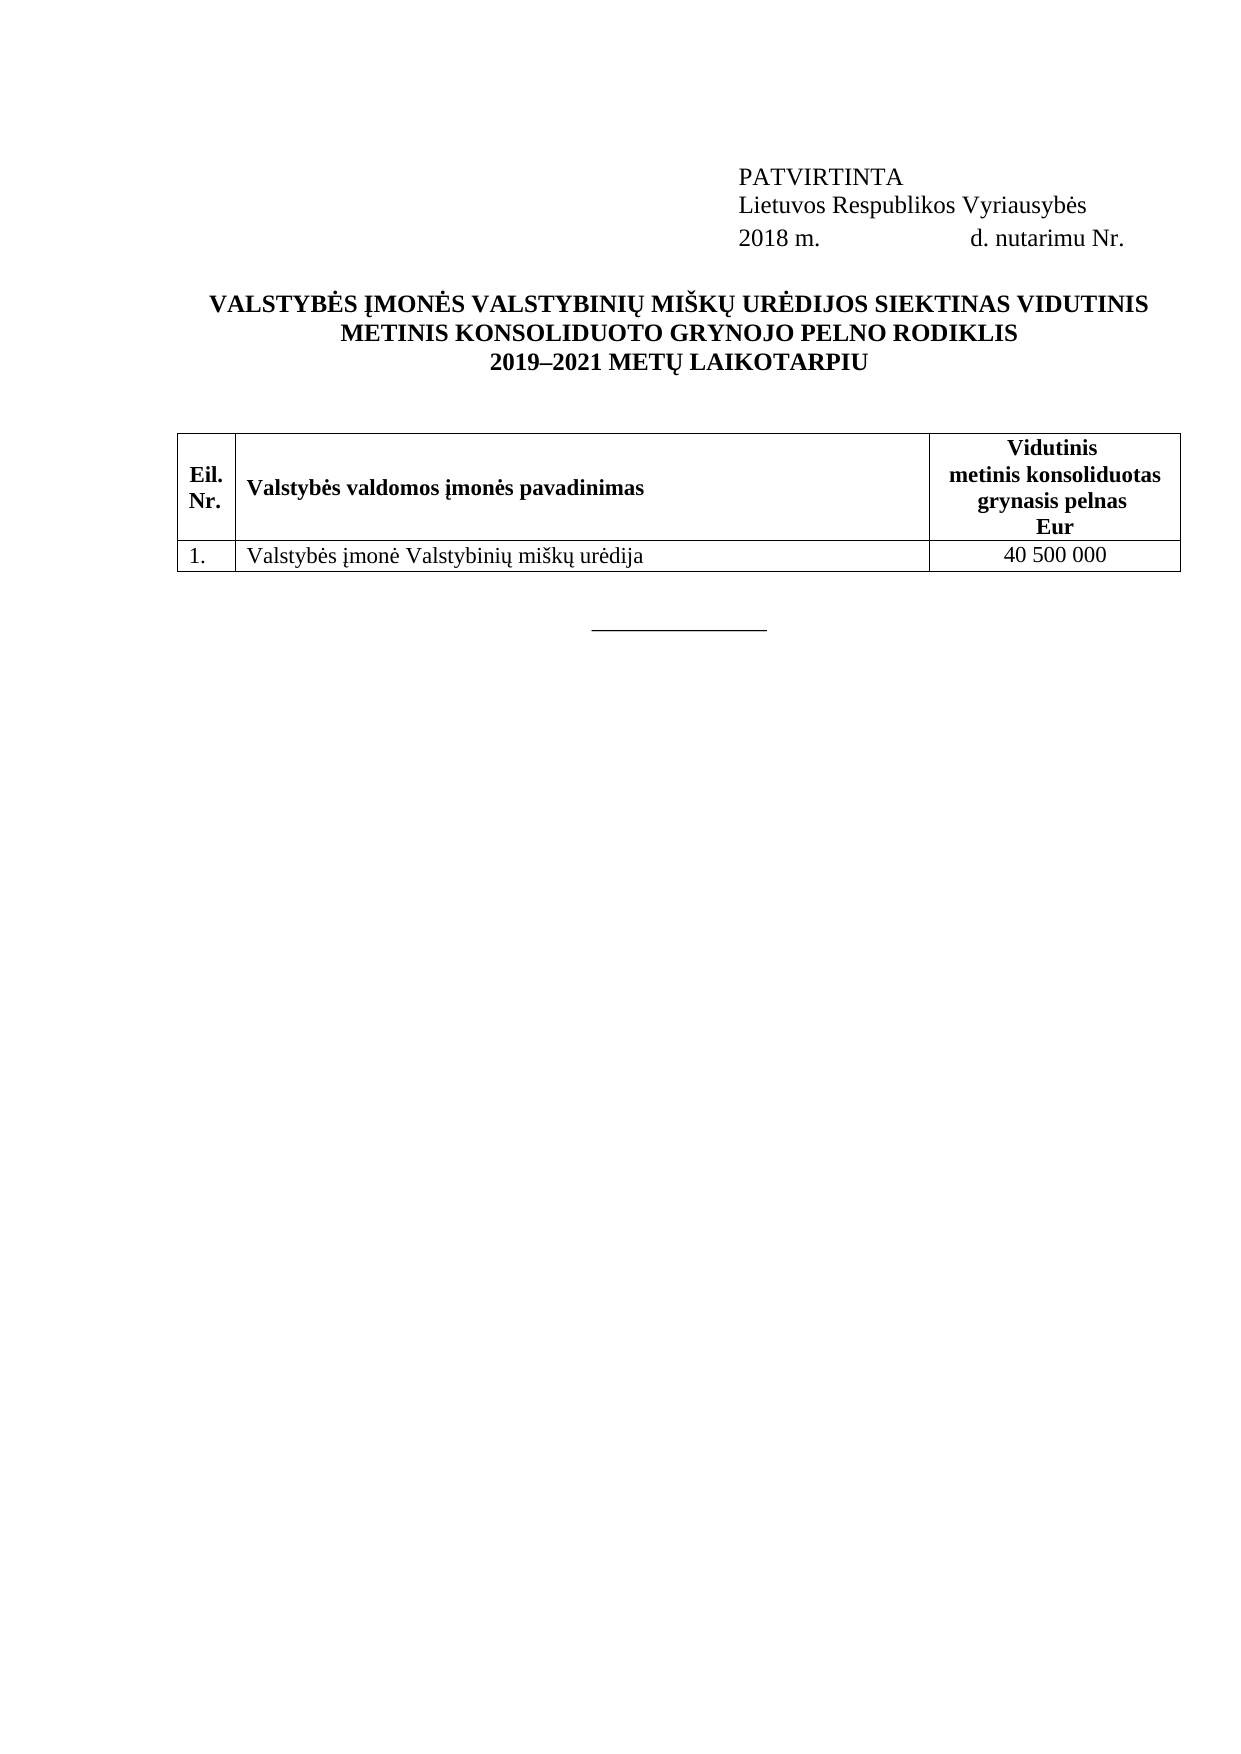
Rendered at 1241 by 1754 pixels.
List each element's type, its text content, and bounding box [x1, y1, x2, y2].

text 2019–2021 METŲ LAIKOTARPIU [177, 347, 1181, 376]
text VALSTYBĖS ĮMONĖS VALSTYBINIŲ MIŠKŲ URĖDIJOS SIEKTINAS VIDUTINIS METINIS KONSOLIDUOTO GRYNOJO PELNO RODIKLIS [177, 289, 1181, 347]
table_header Vidutinis metinis konsoliduotas grynasis pelnas Eur [930, 434, 1180, 540]
table_header Valstybės valdomos įmonės pavadinimas [236, 434, 929, 540]
table_header Eil. Nr. [178, 434, 235, 540]
table_cell 1. [178, 541, 235, 571]
table_cell 40 500 000 [930, 541, 1180, 571]
table_cell Valstybės įmonė Valstybinių miškų urėdija [236, 541, 929, 571]
text ______________ [177, 605, 1181, 634]
text Lietuvos Respublikos Vyriausybės 2018 m. d. nutarimu Nr. [738, 190, 1181, 252]
text PATVIRTINTA [738, 162, 1181, 190]
